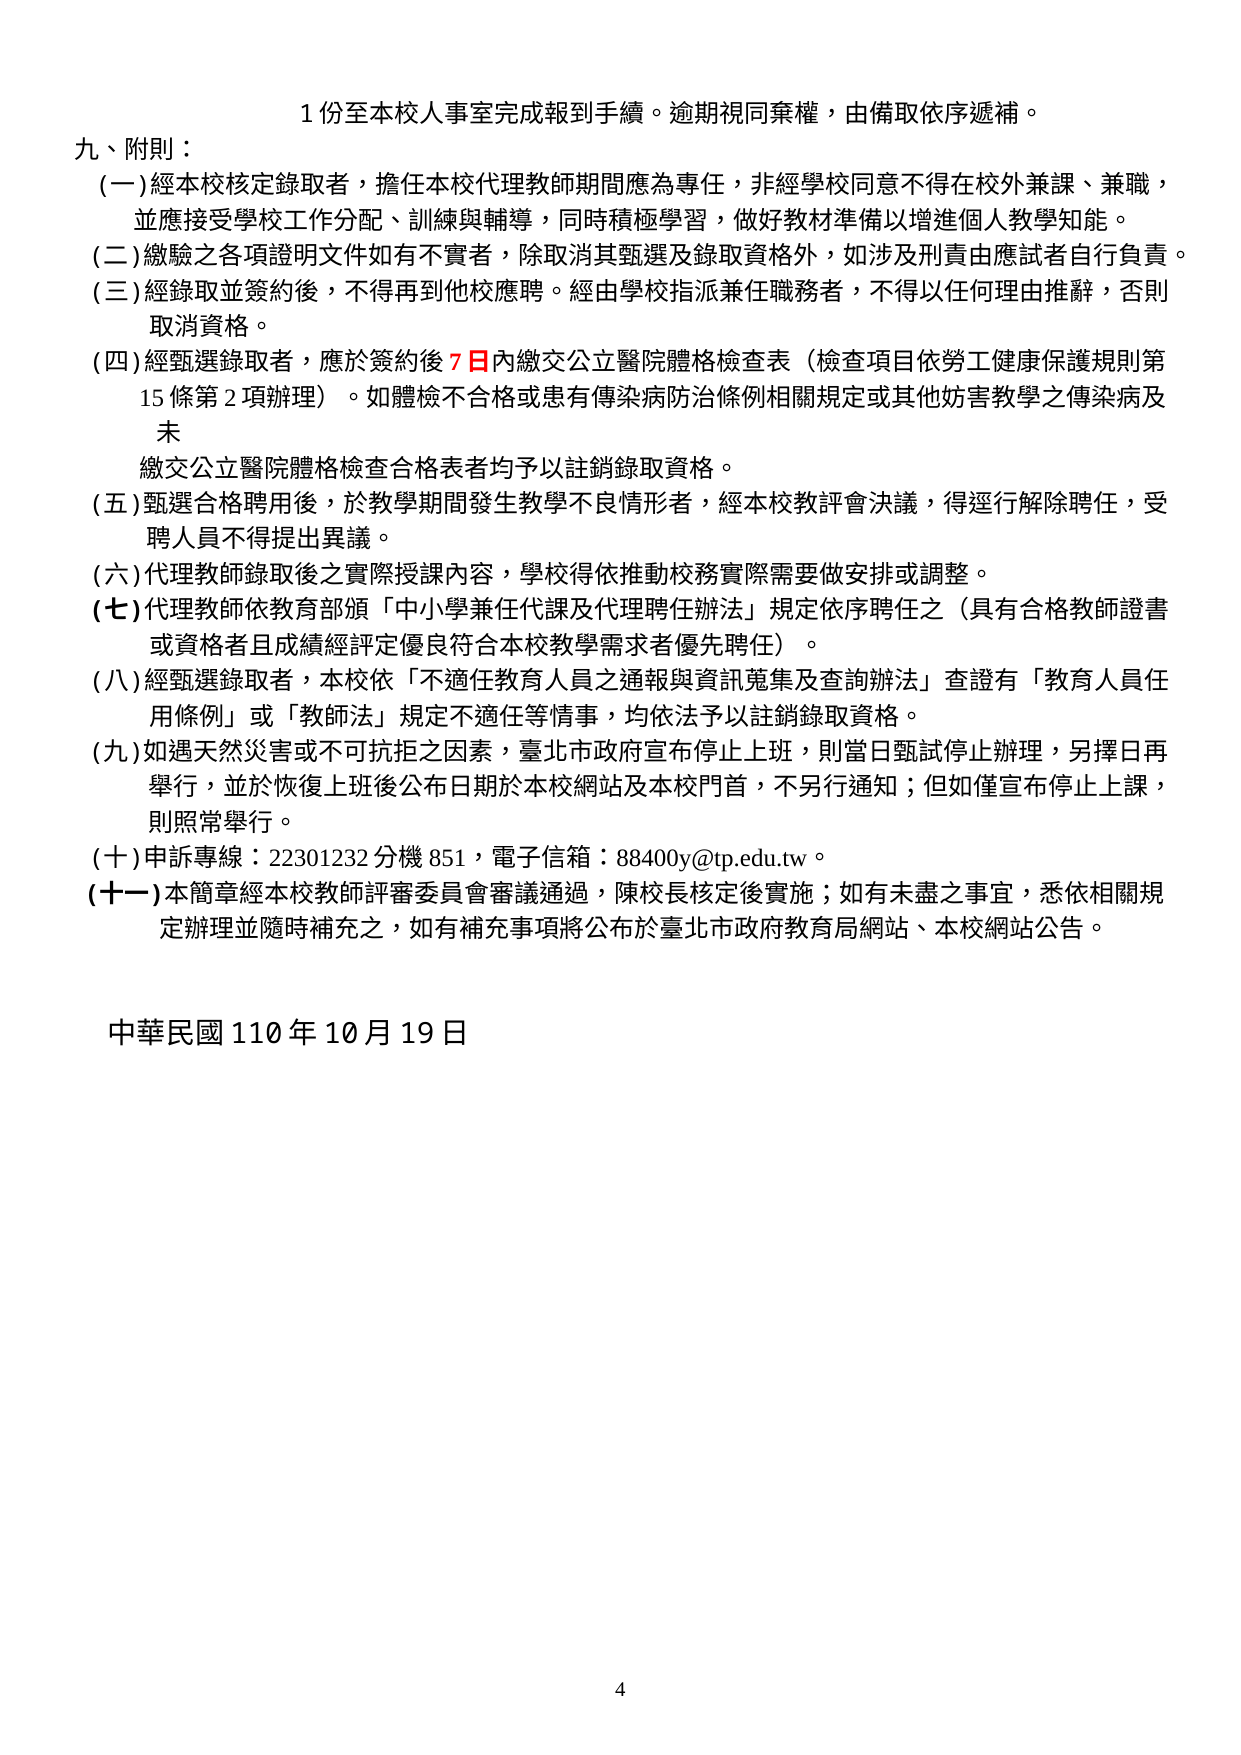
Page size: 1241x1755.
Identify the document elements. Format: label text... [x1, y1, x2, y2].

text (四)經甄選錄取者，應於簽約後7日內繳交公立醫院體格檢查表（檢查項目依勞工健康保護規則第 [89, 342, 1181, 378]
text (七)代理教師依教育部頒「中小學兼任代課及代理聘任辦法」規定依序聘任之（具有合格教師證書 [74, 590, 1181, 626]
text (八)經甄選錄取者，本校依「不適任教育人員之通報與資訊蒐集及查詢辦法」查證有「教育人員任 [89, 661, 1181, 697]
text 九、附則： [74, 130, 1181, 165]
text 或資格者且成績經評定優良符合本校教學需求者優先聘任）。 [89, 626, 1181, 661]
text (二)繳驗之各項證明文件如有不實者，除取消其甄選及錄取資格外，如涉及刑責由應試者自行負責。 [88, 236, 1196, 272]
text (三)經錄取並簽約後，不得再到他校應聘。經由學校指派兼任職務者，不得以任何理由推辭，否則 [89, 272, 1181, 307]
text (五)甄選合格聘用後，於教學期間發生教學不良情形者，經本校教評會決議，得逕行解除聘任，受 [88, 484, 1181, 519]
text 則照常舉行。 [88, 803, 1181, 838]
text 舉行，並於恢復上班後公布日期於本校網站及本校門首，不另行通知；但如僅宣布停止上課， [88, 767, 1181, 803]
text (一)經本校核定錄取者，擔任本校代理教師期間應為專任，非經學校同意不得在校外兼課、兼職，並應接受學校工作分配、訓練與輔導，同時積極學習，做好教材準備以增進個人教學知能。 [65, 165, 1181, 236]
text (六)代理教師錄取後之實際授課內容，學校得依推動校務實際需要做安排或調整。 [59, 555, 1181, 590]
text 繳交公立醫院體格檢查合格表者均予以註銷錄取資格。 [89, 449, 1181, 484]
text (十)申訴專線：22301232分機851，電子信箱：88400y@tp.edu.tw。 [88, 838, 1181, 874]
text 15條第2項辦理）。如體檢不合格或患有傳染病防治條例相關規定或其他妨害教學之傳染病及未 [89, 378, 1181, 449]
text (九)如遇天然災害或不可抗拒之因素，臺北市政府宣布停止上班，則當日甄試停止辦理，另擇日再 [88, 732, 1181, 767]
text (十一)本簡章經本校教師評審委員會審議通過，陳校長核定後實施；如有未盡之事宜，悉依相關規定辦理並隨時補充之，如有補充事項將公布於臺北市政府教育局網站、本校網站公告。 [84, 874, 1181, 944]
text 用條例」或「教師法」規定不適任等情事，均依法予以註銷錄取資格。 [89, 697, 1181, 732]
text 中華民國110年10月19日 [107, 1015, 1167, 1051]
text 聘人員不得提出異議。 [72, 519, 1181, 555]
text 取消資格。 [89, 307, 1181, 342]
text 1份至本校人事室完成報到手續。逾期視同棄權，由備取依序遞補。 [89, 94, 1181, 130]
